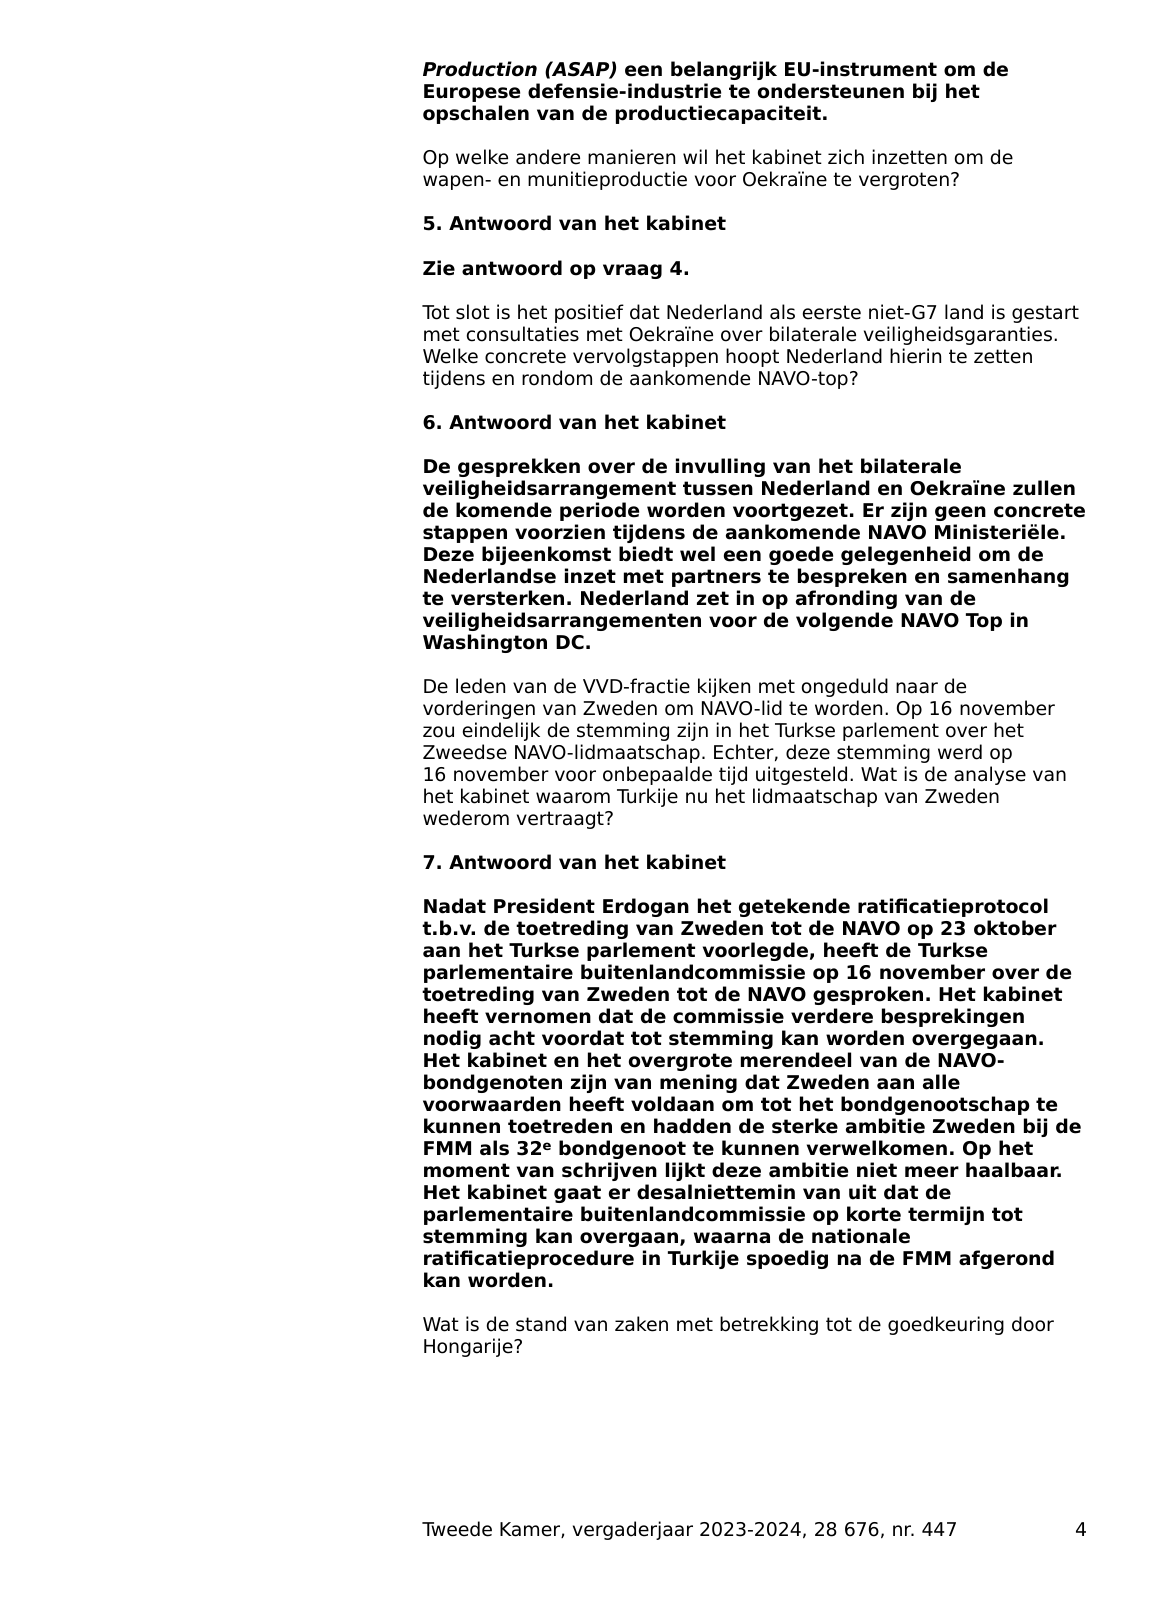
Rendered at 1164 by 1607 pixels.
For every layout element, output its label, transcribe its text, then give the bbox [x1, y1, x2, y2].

subtitle 5. Antwoord van het kabinet [422, 213, 1087, 235]
subtitle 6. Antwoord van het kabinet [422, 412, 1087, 434]
text De gesprekken over de invulling van het bilaterale veiligheidsarrangement tussen Nederland en Oekraïne zullen de komende periode worden voortgezet. Er zijn geen concrete stappen voorzien tijdens de aankomende NAVO Ministeriële. Deze bijeenkomst biedt wel een goede gelegenheid om de Nederlandse inzet met partners te bespreken en samenhang te versterken. Nederland zet in op afronding van de veiligheidsarrangementen voor de volgende NAVO Top in Washington DC. [422, 456, 1087, 654]
text Production (ASAP) een belangrijk EU-instrument om de Europese defensie-industrie te ondersteunen bij het opschalen van de productiecapaciteit. [422, 59, 1087, 125]
text Op welke andere manieren wil het kabinet zich inzetten om de wapen- en munitieproductie voor Oekraïne te vergroten? [422, 147, 1087, 191]
text De leden van de VVD-fractie kijken met ongeduld naar de vorderingen van Zweden om NAVO-lid te worden. Op 16 november zou eindelijk de stemming zijn in het Turkse parlement over het Zweedse NAVO-lidmaatschap. Echter, deze stemming werd op 16 november voor onbepaalde tijd uitgesteld. Wat is de analyse van het kabinet waarom Turkije nu het lidmaatschap van Zweden wederom vertraagt? [422, 676, 1087, 830]
text Wat is de stand van zaken met betrekking tot de goedkeuring door Hongarije? [422, 1314, 1087, 1358]
text Nadat President Erdogan het getekende ratificatieprotocol t.b.v. de toetreding van Zweden tot de NAVO op 23 oktober aan het Turkse parlement voorlegde, heeft de Turkse parlementaire buitenlandcommissie op 16 november over de toetreding van Zweden tot de NAVO gesproken. Het kabinet heeft vernomen dat de commissie verdere besprekingen nodig acht voordat tot stemming kan worden overgegaan. Het kabinet en het overgrote merendeel van de NAVO-bondgenoten zijn van mening dat Zweden aan alle voorwaarden heeft voldaan om tot het bondgenootschap te kunnen toetreden en hadden de sterke ambitie Zweden bij de FMM als 32e bondgenoot te kunnen verwelkomen. Op het moment van schrijven lijkt deze ambitie niet meer haalbaar. Het kabinet gaat er desalniettemin van uit dat de parlementaire buitenlandcommissie op korte termijn tot stemming kan overgaan, waarna de nationale ratificatieprocedure in Turkije spoedig na de FMM afgerond kan worden. [422, 896, 1087, 1292]
subtitle 7. Antwoord van het kabinet [422, 852, 1087, 874]
text Tot slot is het positief dat Nederland als eerste niet-G7 land is gestart met consultaties met Oekraïne over bilaterale veiligheidsgaranties. Welke concrete vervolgstappen hoopt Nederland hierin te zetten tijdens en rondom de aankomende NAVO-top? [422, 302, 1087, 389]
text Zie antwoord op vraag 4. [422, 257, 1087, 279]
